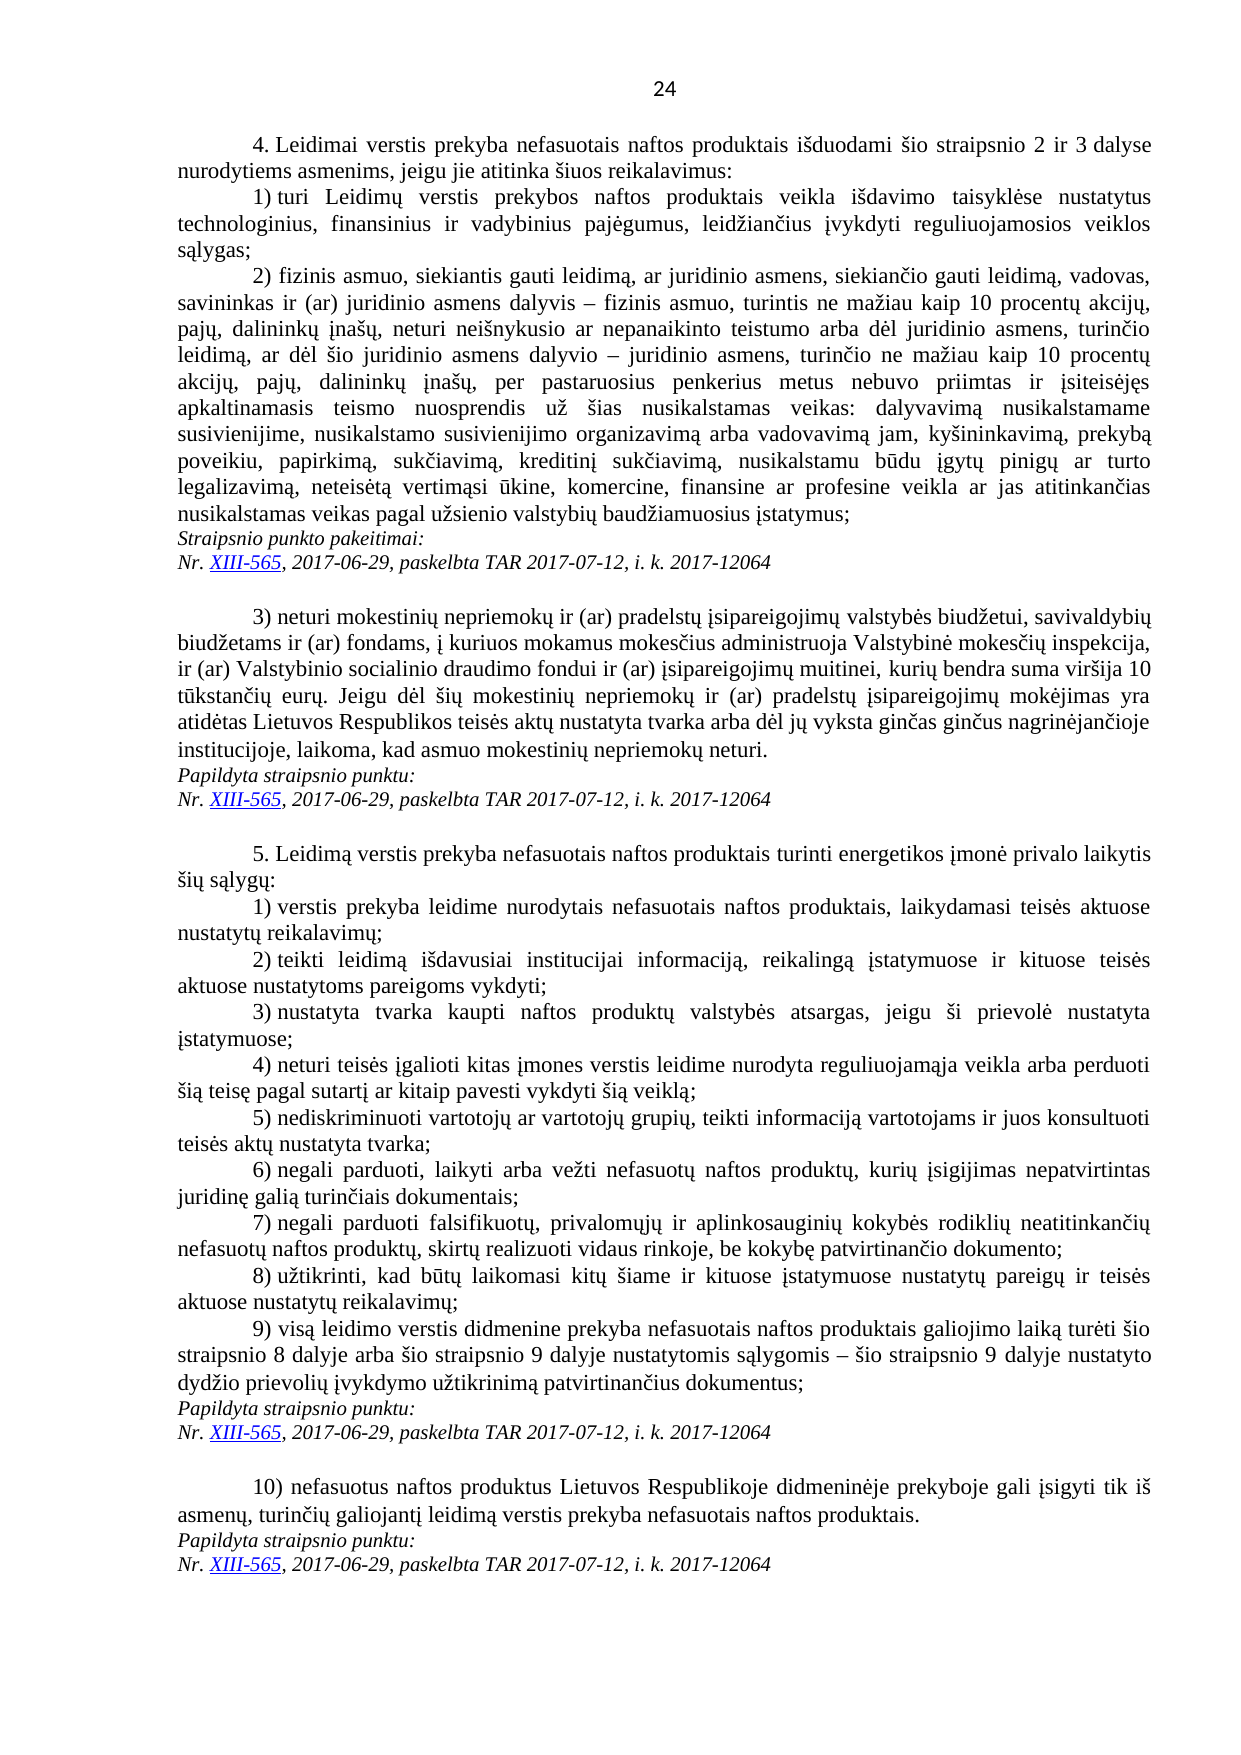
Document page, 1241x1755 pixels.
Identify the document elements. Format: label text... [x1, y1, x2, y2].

text Papildyta straipsnio punktu: [177, 1528, 1152, 1552]
text 4) neturi teisės įgalioti kitas įmones verstis leidime nurodyta reguliuojamąja veikla arba perduoti šią teisę pagal sutartį ar kitaip pavesti vykdyti šią veiklą; [177, 1051, 1152, 1104]
text 3) neturi mokestinių nepriemokų ir (ar) pradelstų įsipareigojimų valstybės biudžetui, savivaldybių biudžetams ir (ar) fondams, į kuriuos mokamus mokesčius administruoja Valstybinė mokesčių inspekcija, ir (ar) Valstybinio socialinio draudimo fondui ir (ar) įsipareigojimų muitinei, kurių bendra suma viršija 10 tūkstančių eurų. Jeigu dėl šių mokestinių nepriemokų ir (ar) pradelstų įsipareigojimų mokėjimas yra atidėtas Lietuvos Respublikos teisės aktų nustatyta tvarka arba dėl jų vyksta ginčas ginčus nagrinėjančioje institucijoje, laikoma, kad asmuo mokestinių nepriemokų neturi. [177, 603, 1152, 763]
text 5. Leidimą verstis prekyba nefasuotais naftos produktais turinti energetikos įmonė privalo laikytis šių sąlygų: [177, 840, 1152, 893]
text Nr. XIII-565, 2017-06-29, paskelbta TAR 2017-07-12, i. k. 2017-12064 [177, 1552, 1152, 1576]
text 10) nefasuotus naftos produktus Lietuvos Respublikoje didmeninėje prekyboje gali įsigyti tik iš asmenų, turinčių galiojantį leidimą verstis prekyba nefasuotais naftos produktais. [177, 1473, 1152, 1528]
text 4. Leidimai verstis prekyba nefasuotais naftos produktais išduodami šio straipsnio 2 ir 3 dalyse nurodytiems asmenims, jeigu jie atitinka šiuos reikalavimus: [177, 131, 1152, 183]
text Papildyta straipsnio punktu: [177, 763, 1152, 787]
text 2) fizinis asmuo, siekiantis gauti leidimą, ar juridinio asmens, siekiančio gauti leidimą, vadovas, savininkas ir (ar) juridinio asmens dalyvis – fizinis asmuo, turintis ne mažiau kaip 10 procentų akcijų, pajų, dalininkų įnašų, neturi neišnykusio ar nepanaikinto teistumo arba dėl juridinio asmens, turinčio leidimą, ar dėl šio juridinio asmens dalyvio – juridinio asmens, turinčio ne mažiau kaip 10 procentų akcijų, pajų, dalininkų įnašų, per pastaruosius penkerius metus nebuvo priimtas ir įsiteisėjęs apkaltinamasis teismo nuosprendis už šias nusikalstamas veikas: dalyvavimą nusikalstamame susivienijime, nusikalstamo susivienijimo organizavimą arba vadovavimą jam, kyšininkavimą, prekybą poveikiu, papirkimą, sukčiavimą, kreditinį sukčiavimą, nusikalstamu būdu įgytų pinigų ar turto legalizavimą, neteisėtą vertimąsi ūkine, komercine, finansine ar profesine veikla ar jas atitinkančias nusikalstamas veikas pagal užsienio valstybių baudžiamuosius įstatymus; [177, 262, 1152, 526]
text 8) užtikrinti, kad būtų laikomasi kitų šiame ir kituose įstatymuose nustatytų pareigų ir teisės aktuose nustatytų reikalavimų; [177, 1262, 1152, 1314]
text 3) nustatyta tvarka kaupti naftos produktų valstybės atsargas, jeigu ši prievolė nustatyta įstatymuose; [177, 998, 1152, 1051]
text 5) nediskriminuoti vartotojų ar vartotojų grupių, teikti informaciją vartotojams ir juos konsultuoti teisės aktų nustatyta tvarka; [177, 1104, 1152, 1156]
text 2) teikti leidimą išdavusiai institucijai informaciją, reikalingą įstatymuose ir kituose teisės aktuose nustatytoms pareigoms vykdyti; [177, 946, 1152, 998]
text 1) turi Leidimų verstis prekybos naftos produktais veikla išdavimo taisyklėse nustatytus technologinius, finansinius ir vadybinius pajėgumus, leidžiančius įvykdyti reguliuojamosios veiklos sąlygas; [177, 183, 1152, 262]
text Straipsnio punkto pakeitimai: [177, 526, 1152, 550]
text 1) verstis prekyba leidime nurodytais nefasuotais naftos produktais, laikydamasi teisės aktuose nustatytų reikalavimų; [177, 893, 1152, 946]
text 9) visą leidimo verstis didmenine prekyba nefasuotais naftos produktais galiojimo laiką turėti šio straipsnio 8 dalyje arba šio straipsnio 9 dalyje nustatytomis sąlygomis – šio straipsnio 9 dalyje nustatyto dydžio prievolių įvykdymo užtikrinimą patvirtinančius dokumentus; [177, 1314, 1152, 1396]
text Nr. XIII-565, 2017-06-29, paskelbta TAR 2017-07-12, i. k. 2017-12064 [177, 1420, 1152, 1444]
text Nr. XIII-565, 2017-06-29, paskelbta TAR 2017-07-12, i. k. 2017-12064 [177, 787, 1152, 811]
text Papildyta straipsnio punktu: [177, 1396, 1152, 1420]
text 6) negali parduoti, laikyti arba vežti nefasuotų naftos produktų, kurių įsigijimas nepatvirtintas juridinę galią turinčiais dokumentais; [177, 1156, 1152, 1209]
text Nr. XIII-565, 2017-06-29, paskelbta TAR 2017-07-12, i. k. 2017-12064 [177, 550, 1152, 574]
text 7) negali parduoti falsifikuotų, privalomųjų ir aplinkosauginių kokybės rodiklių neatitinkančių nefasuotų naftos produktų, skirtų realizuoti vidaus rinkoje, be kokybę patvirtinančio dokumento; [177, 1209, 1152, 1262]
